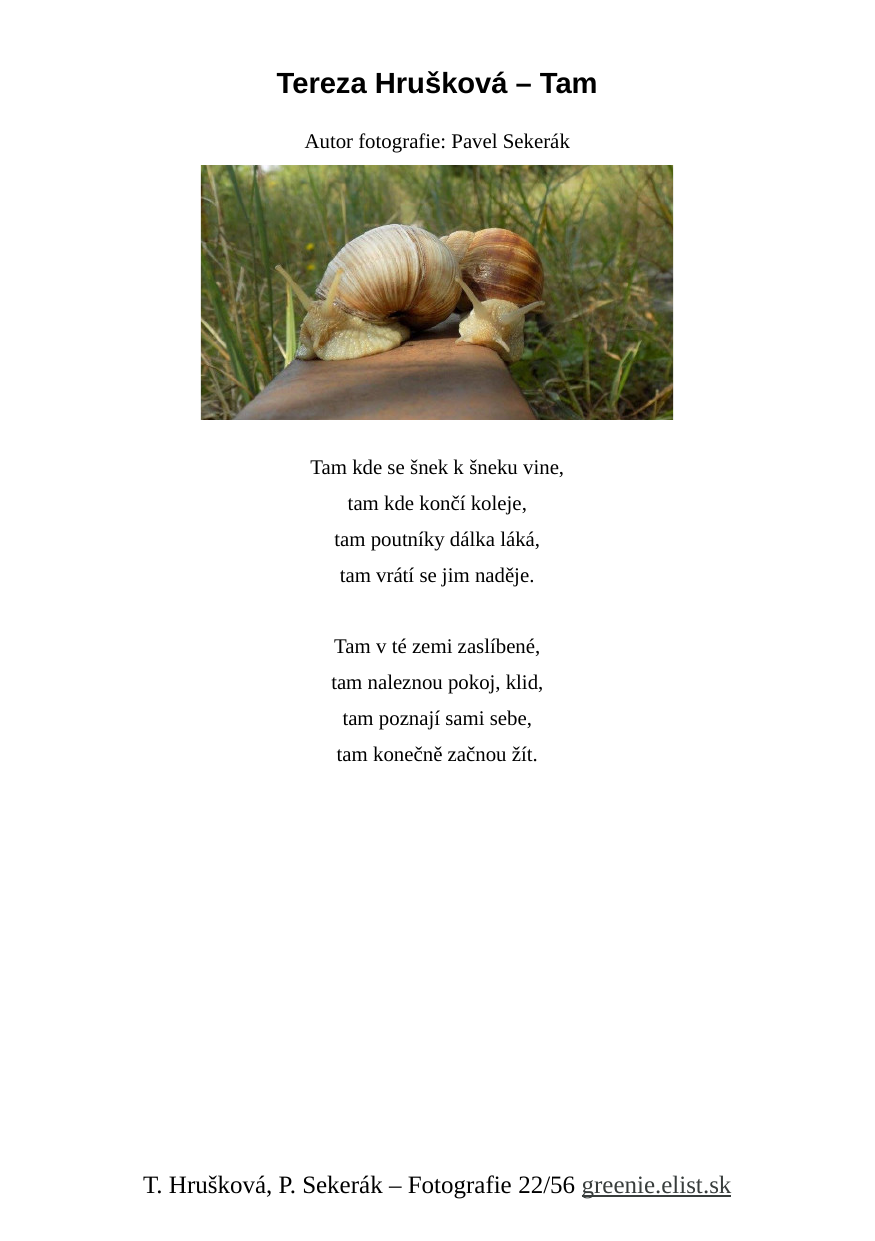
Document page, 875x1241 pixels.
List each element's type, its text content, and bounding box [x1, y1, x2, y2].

text tam kde končí koleje, [41, 491, 833, 515]
text tam poznají sami sebe, [41, 706, 833, 730]
subtitle Tereza Hrušková – Tam [41, 66, 833, 100]
text Tam v té zemi zaslíbené, [41, 634, 833, 658]
text Tam kde se šnek k šneku vine, [41, 455, 833, 479]
text tam poutníky dálka láká, [41, 527, 833, 551]
text tam naleznou pokoj, klid, [41, 670, 833, 694]
picture [200, 165, 674, 420]
text tam konečně začnou žít. [41, 742, 833, 766]
text tam vrátí se jim naděje. [41, 563, 833, 587]
text Autor fotografie: Pavel Sekerák [41, 129, 833, 153]
